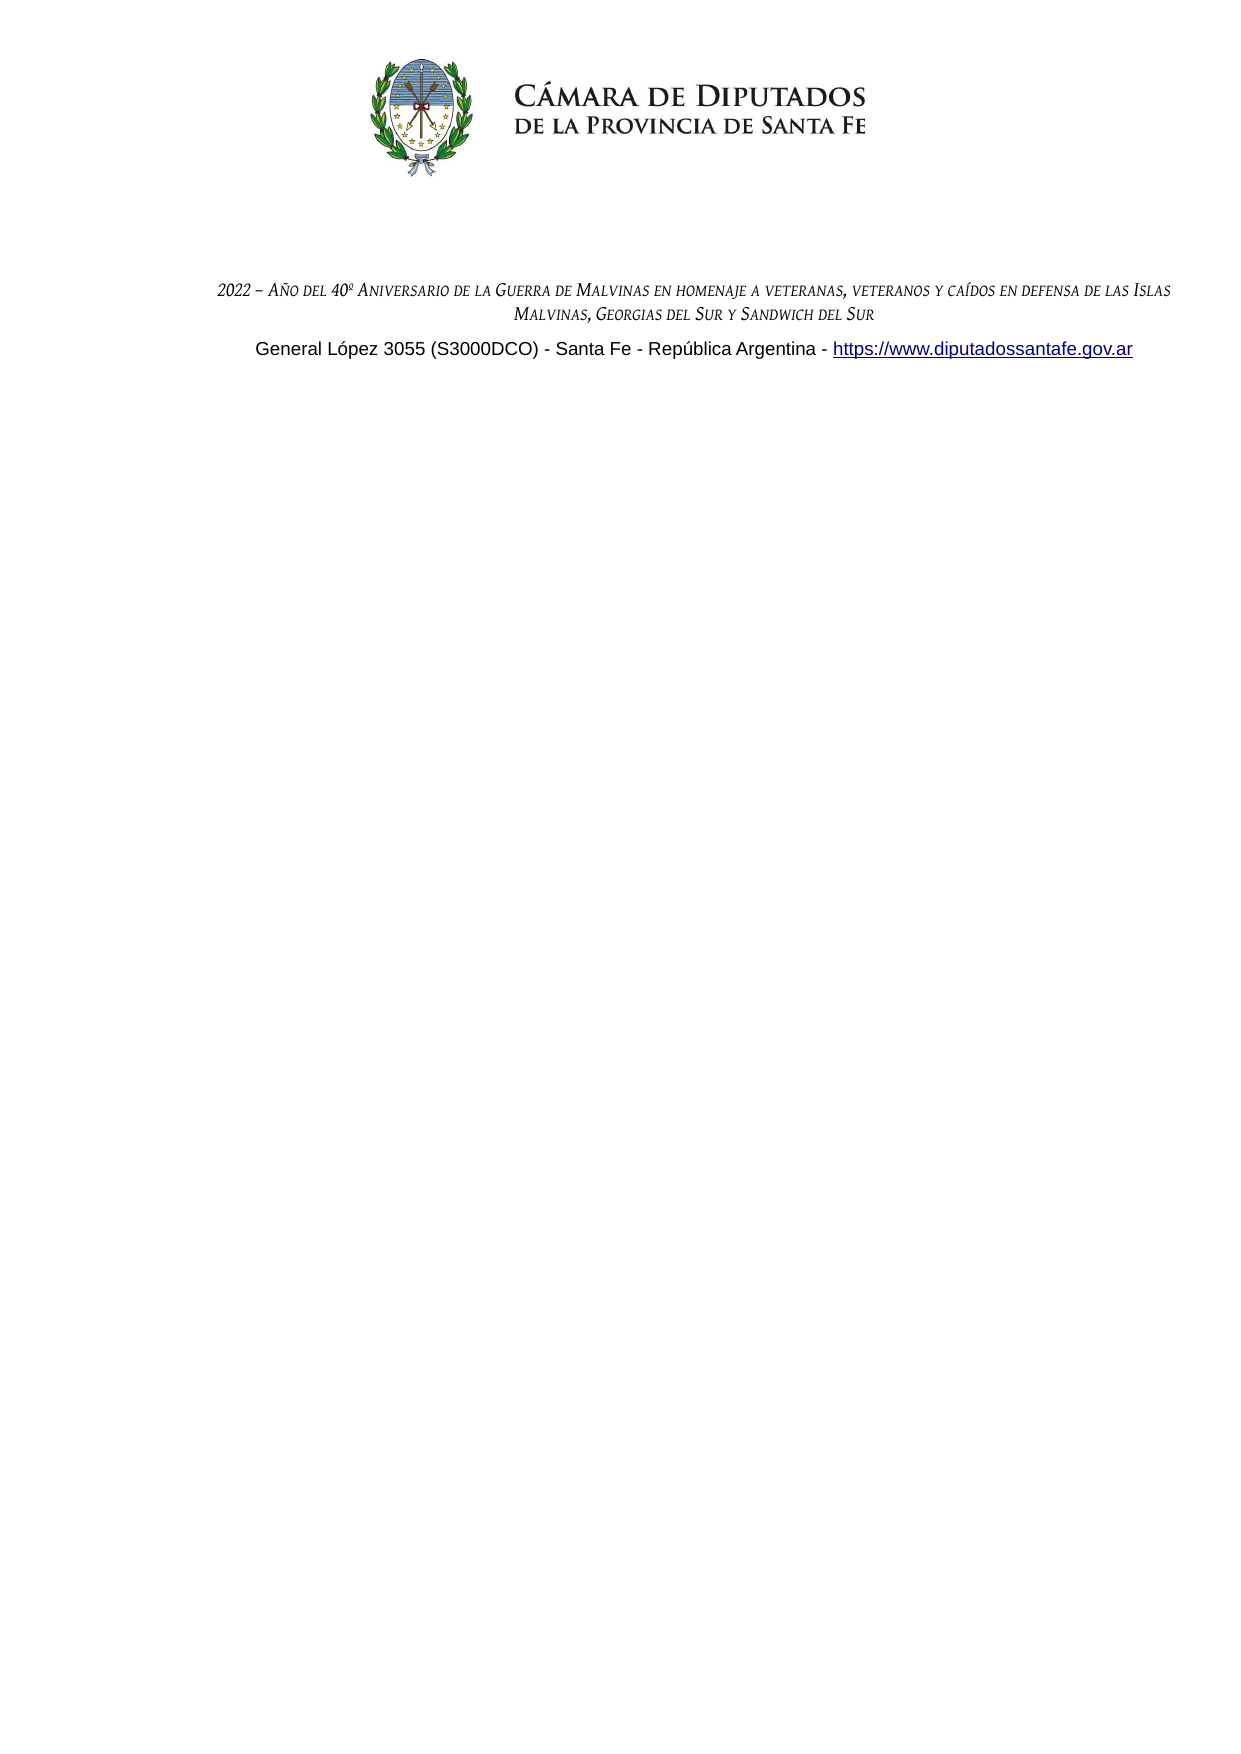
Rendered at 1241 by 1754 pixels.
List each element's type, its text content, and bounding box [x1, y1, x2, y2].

text 2022 – Año del 40º Aniversario de la Guerra de Malvinas en homenaje a veteranas, veteranos y caídos en defensa de las Islas Malvinas, Georgias del Sur y Sandwich del Sur [207, 278, 1181, 326]
picture [370, 59, 866, 181]
text General López 3055 (S3000DCO) - Santa Fe - República Argentina - https://www.diputadossantafe.gov.ar [207, 338, 1181, 360]
